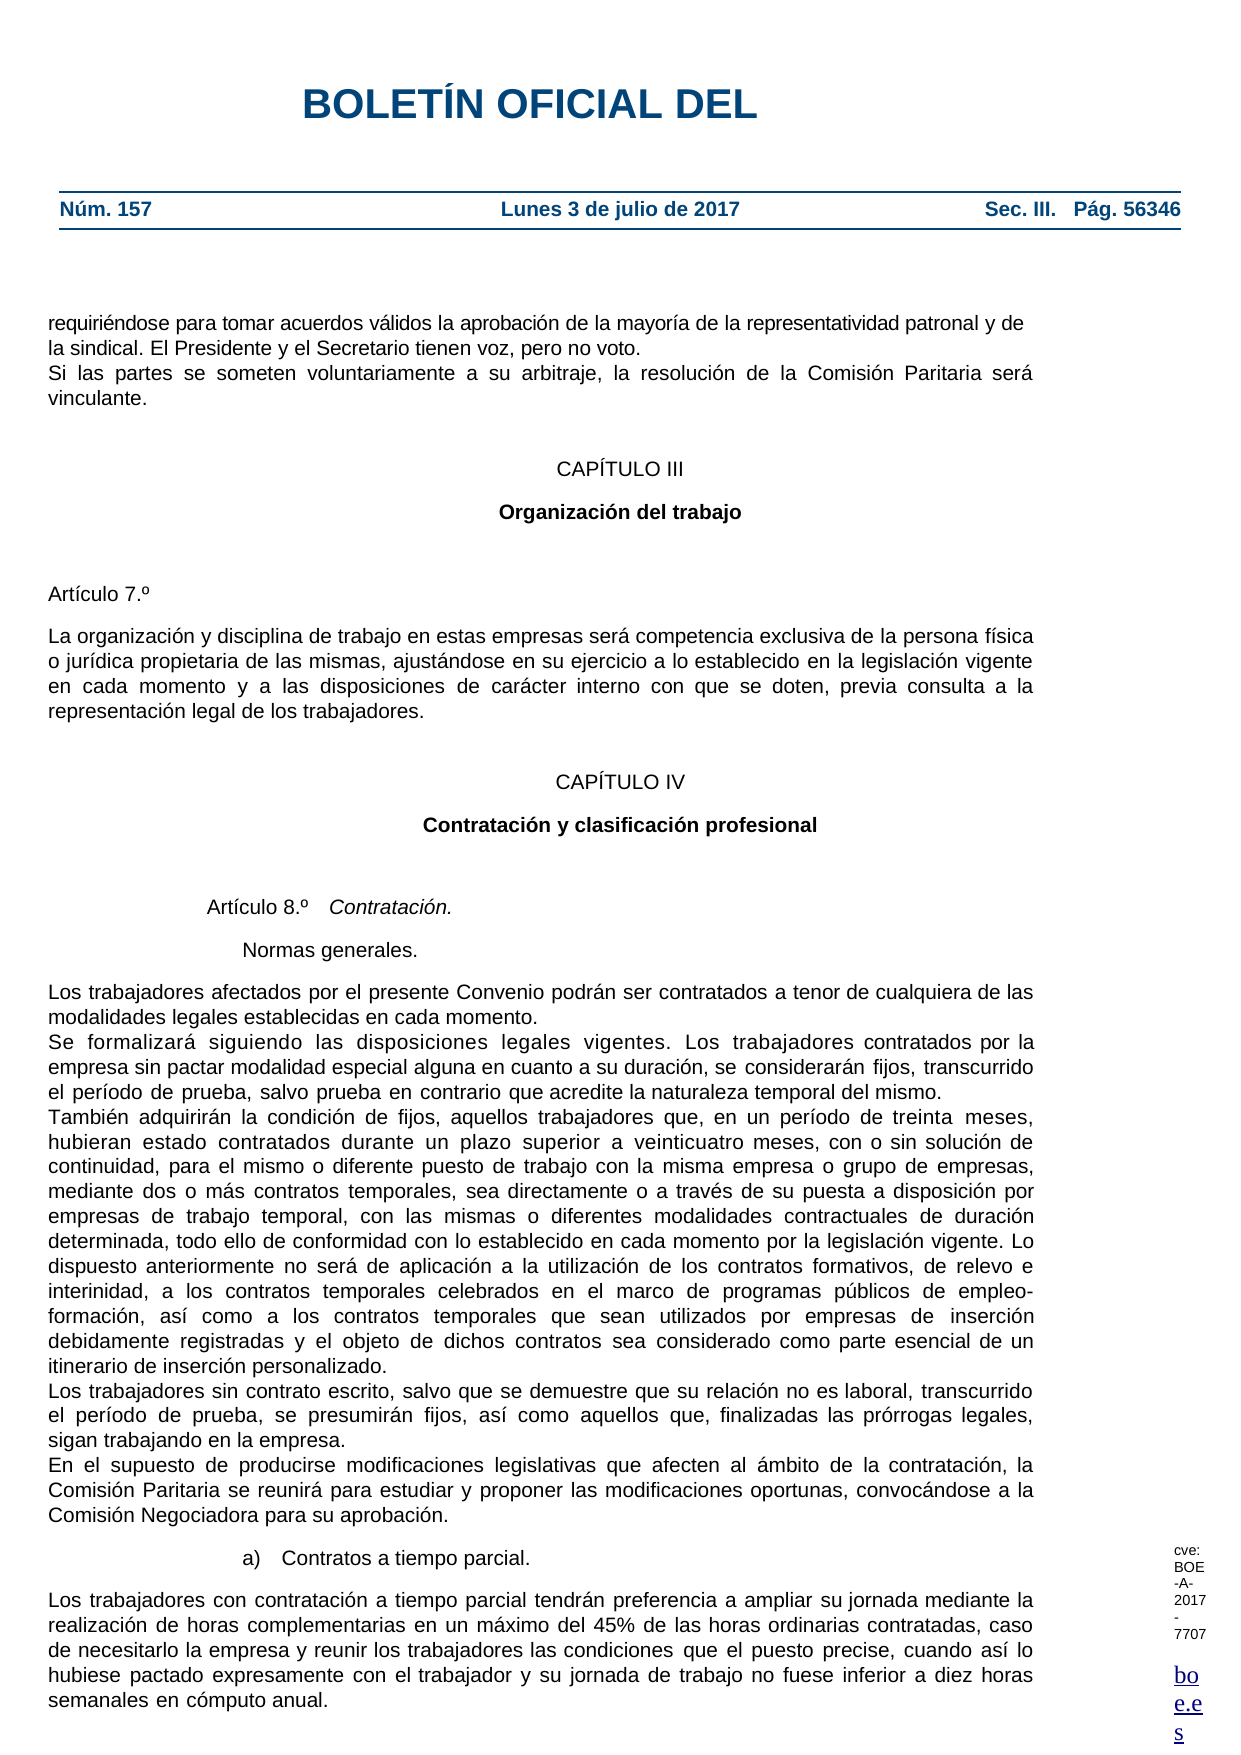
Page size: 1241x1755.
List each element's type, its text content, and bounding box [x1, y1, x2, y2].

list cve: BOE-A-2017-7707 [1174, 1542, 1208, 1642]
text Se formalizará siguiendo las disposiciones legales vigentes. Los trabajadores contratados por la empresa sin pactar modalidad especial alguna en cuanto a su duración, se considerarán fijos, transcurrido el período de prueba, salvo prueba en contrario que acredite la naturaleza temporal del mismo. [48, 1030, 1034, 1104]
subtitle Contratación y clasificación profesional [48, 813, 1192, 837]
text Normas generales. [242, 937, 1192, 961]
text Artículo 7.º [48, 581, 1192, 605]
text En el supuesto de producirse modificaciones legislativas que afecten al ámbito de la contratación, la Comisión Paritaria se reunirá para estudiar y proponer las modificaciones oportunas, convocándose a la Comisión Negociadora para su aprobación. [48, 1453, 1033, 1527]
text CAPÍTULO IV [548, 770, 692, 794]
list Verificable en http://www.boe.es [1174, 1660, 1208, 1752]
text Los trabajadores con contratación a tiempo parcial tendrán preferencia a ampliar su jornada mediante la realización de horas complementarias en un máximo del 45% de las horas ordinarias contratadas, caso de necesitarlo la empresa y reunir los trabajadores las condiciones que el puesto precise, cuando así lo hubiese pactado expresamente con el trabajador y su jornada de trabajo no fuese inferior a diez horas semanales en cómputo anual. [48, 1588, 1033, 1712]
text También adquirirán la condición de fijos, aquellos trabajadores que, en un período de treinta meses, hubieran estado contratados durante un plazo superior a veinticuatro meses, con o sin solución de continuidad, para el mismo o diferente puesto de trabajo con la misma empresa o grupo de empresas, mediante dos o más contratos temporales, sea directamente o a través de su puesta a disposición por empresas de trabajo temporal, con las mismas o diferentes modalidades contractuales de duración determinada, todo ello de conformidad con lo establecido en cada momento por la legislación vigente. Lo dispuesto anteriormente no será de aplicación a la utilización de los contratos formativos, de relevo e interinidad, a los contratos temporales celebrados en el marco de programas públicos de empleo-formación, así como a los contratos temporales que sean utilizados por empresas de inserción debidamente registradas y el objeto de dichos contratos sea considerado como parte esencial de un itinerario de inserción personalizado. [48, 1104, 1034, 1377]
text CAPÍTULO III [205, 457, 1035, 481]
subtitle Núm. 157 Lunes 3 de julio de 2017 Sec. III. Pág. 56346 [48, 197, 1192, 221]
text La organización y disciplina de trabajo en estas empresas será competencia exclusiva de la persona física o jurídica propietaria de las mismas, ajustándose en su ejercicio a lo establecido en la legislación vigente en cada momento y a las disposiciones de carácter interno con que se doten, previa consulta a la representación legal de los trabajadores. [48, 624, 1034, 723]
text Los trabajadores afectados por el presente Convenio podrán ser contratados a tenor de cualquiera de las modalidades legales establecidas en cada momento. [48, 980, 1033, 1029]
text Si las partes se someten voluntariamente a su arbitraje, la resolución de la Comisión Paritaria será vinculante. [48, 361, 1033, 409]
list Contratos a tiempo parcial. [242, 1541, 1208, 1752]
text Los trabajadores sin contrato escrito, salvo que se demuestre que su relación no es laboral, transcurrido el período de prueba, se presumirán fijos, así como aquellos que, finalizadas las prórrogas legales, sigan trabajando en la empresa. [48, 1378, 1033, 1452]
text requiriéndose para tomar acuerdos válidos la aprobación de la mayoría de la representatividad patronal y de la sindical. El Presidente y el Secretario tienen voz, pero no voto. [48, 311, 1032, 360]
text Artículo 8.º Contratación. [207, 895, 1192, 919]
subtitle Organización del trabajo [48, 499, 1192, 523]
